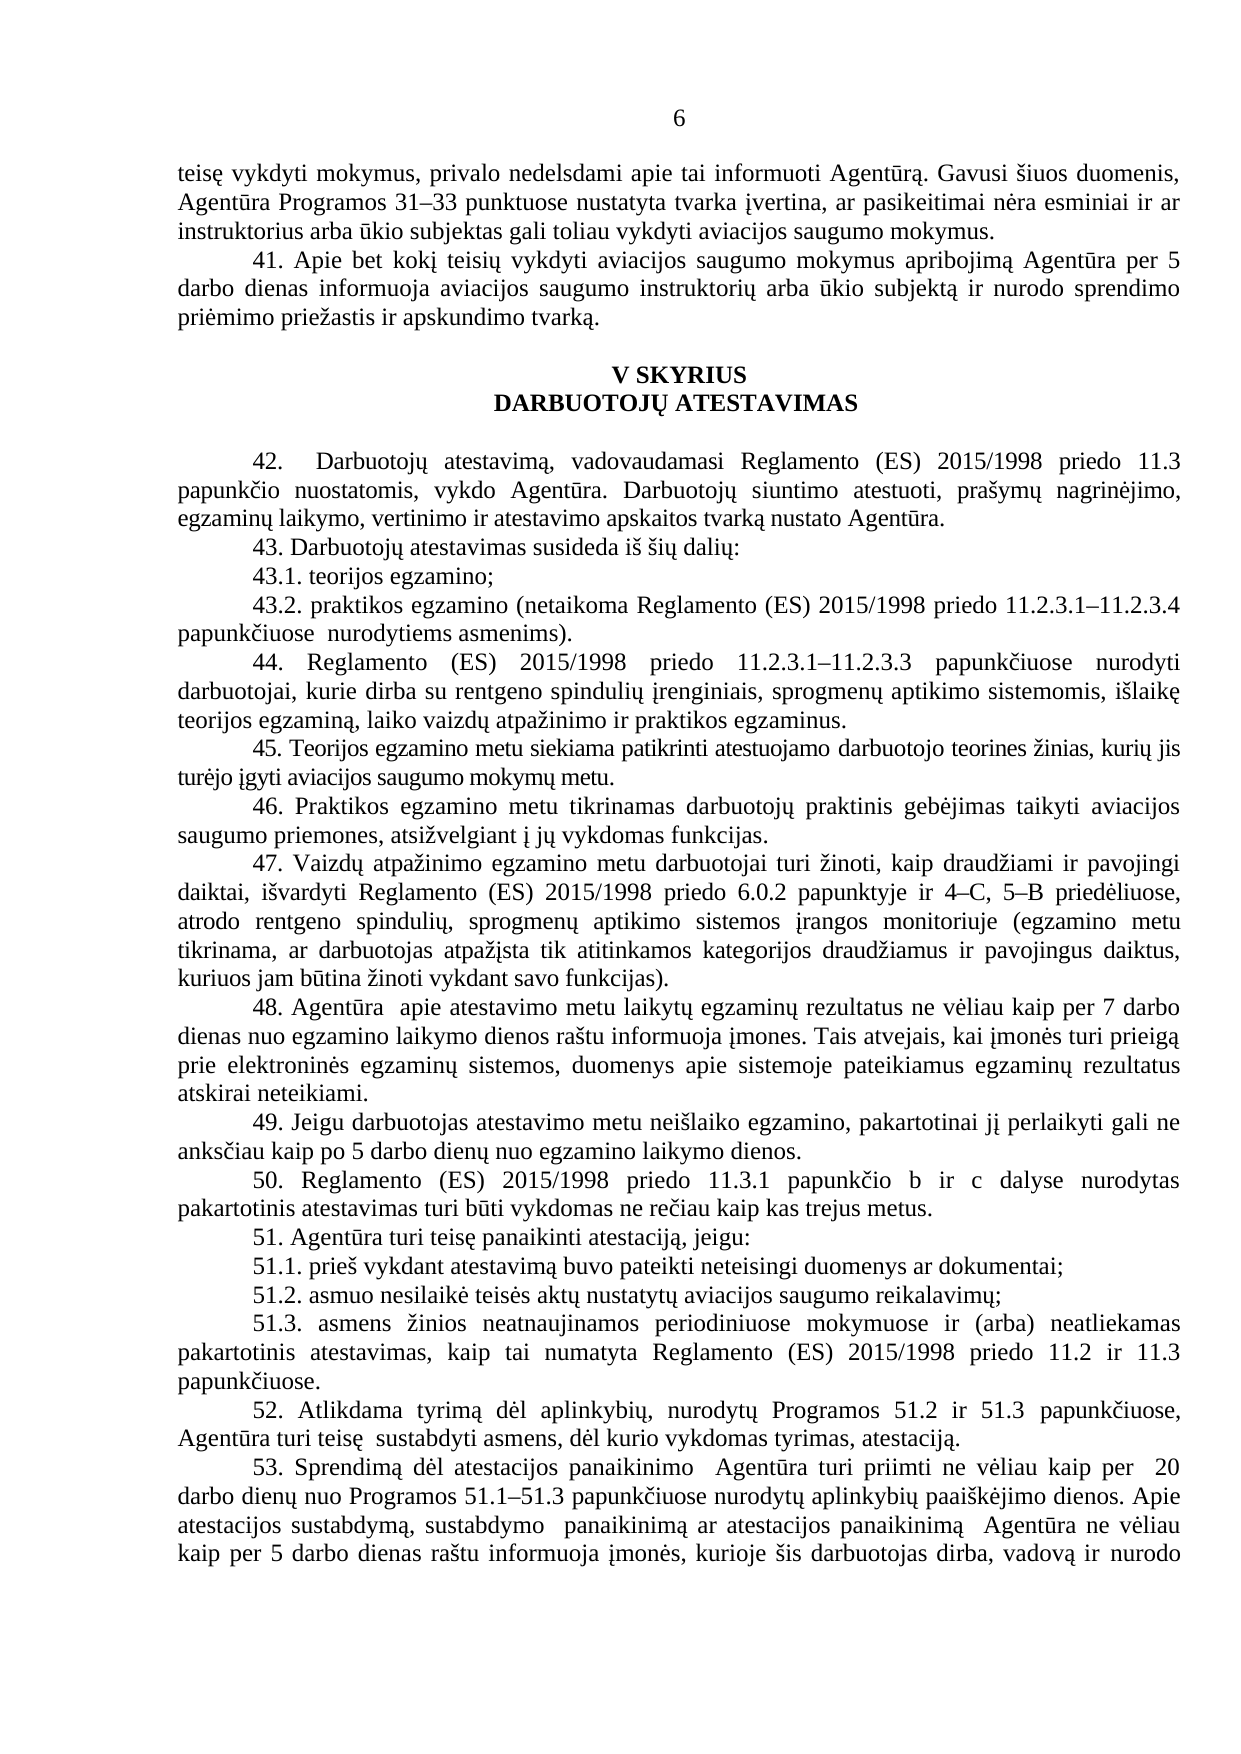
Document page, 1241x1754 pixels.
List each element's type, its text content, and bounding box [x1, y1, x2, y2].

text 52. Atlikdama tyrimą dėl aplinkybių, nurodytų Programos 51.2 ir 51.3 papunkčiuose, Agentūra turi teisę sustabdyti asmens, dėl kurio vykdomas tyrimas, atestaciją. [177, 1395, 1181, 1452]
text 50. Reglamento (ES) 2015/1998 priedo 11.3.1 papunkčio b ir c dalyse nurodytas pakartotinis atestavimas turi būti vykdomas ne rečiau kaip kas trejus metus. [177, 1165, 1181, 1222]
text 42. Darbuotojų atestavimą, vadovaudamasi Reglamento (ES) 2015/1998 priedo 11.3 papunkčio nuostatomis, vykdo Agentūra. Darbuotojų siuntimo atestuoti, prašymų nagrinėjimo, egzaminų laikymo, vertinimo ir atestavimo apskaitos tvarką nustato Agentūra. [177, 446, 1181, 532]
text 48. Agentūra apie atestavimo metu laikytų egzaminų rezultatus ne vėliau kaip per 7 darbo dienas nuo egzamino laikymo dienos raštu informuoja įmones. Tais atvejais, kai įmonės turi prieigą prie elektroninės egzaminų sistemos, duomenys apie sistemoje pateikiamus egzaminų rezultatus atskirai neteikiami. [177, 992, 1181, 1107]
text 46. Praktikos egzamino metu tikrinamas darbuotojų praktinis gebėjimas taikyti aviacijos saugumo priemones, atsižvelgiant į jų vykdomas funkcijas. [177, 791, 1181, 848]
text 51.2. asmuo nesilaikė teisės aktų nustatytų aviacijos saugumo reikalavimų; [177, 1280, 1181, 1308]
text 41. Apie bet kokį teisių vykdyti aviacijos saugumo mokymus apribojimą Agentūra per 5 darbo dienas informuoja aviacijos saugumo instruktorių arba ūkio subjektą ir nurodo sprendimo priėmimo priežastis ir apskundimo tvarką. [177, 245, 1181, 331]
text 43.1. teorijos egzamino; [177, 561, 1181, 590]
text 43.2. praktikos egzamino (netaikoma Reglamento (ES) 2015/1998 priedo 11.2.3.1–11.2.3.4 papunkčiuose nurodytiems asmenims). [177, 590, 1181, 647]
text 47. Vaizdų atpažinimo egzamino metu darbuotojai turi žinoti, kaip draudžiami ir pavojingi daiktai, išvardyti Reglamento (ES) 2015/1998 priedo 6.0.2 papunktyje ir 4–C, 5–B priedėliuose, atrodo rentgeno spindulių, sprogmenų aptikimo sistemos įrangos monitoriuje (egzamino metu tikrinama, ar darbuotojas atpažįsta tik atitinkamos kategorijos draudžiamus ir pavojingus daiktus, kuriuos jam būtina žinoti vykdant savo funkcijas). [177, 848, 1181, 992]
text teisę vykdyti mokymus, privalo nedelsdami apie tai informuoti Agentūrą. Gavusi šiuos duomenis, Agentūra Programos 31–33 punktuose nustatyta tvarka įvertina, ar pasikeitimai nėra esminiai ir ar instruktorius arba ūkio subjektas gali toliau vykdyti aviacijos saugumo mokymus. [177, 158, 1181, 245]
text DARBUOTOJŲ ATESTAVIMAS [177, 388, 1181, 417]
text 49. Jeigu darbuotojas atestavimo metu neišlaiko egzamino, pakartotinai jį perlaikyti gali ne anksčiau kaip po 5 darbo dienų nuo egzamino laikymo dienos. [177, 1107, 1181, 1165]
text 43. Darbuotojų atestavimas susideda iš šių dalių: [177, 532, 1181, 561]
text 53. Sprendimą dėl atestacijos panaikinimo Agentūra turi priimti ne vėliau kaip per 20 darbo dienų nuo Programos 51.1–51.3 papunkčiuose nurodytų aplinkybių paaiškėjimo dienos. Apie atestacijos sustabdymą, sustabdymo panaikinimą ar atestacijos panaikinimą Agentūra ne vėliau kaip per 5 darbo dienas raštu informuoja įmonės, kurioje šis darbuotojas dirba, vadovą ir nurodo [177, 1452, 1181, 1567]
text 51.1. prieš vykdant atestavimą buvo pateikti neteisingi duomenys ar dokumentai; [177, 1251, 1181, 1280]
text V SKYRIUS [177, 360, 1181, 388]
text 44. Reglamento (ES) 2015/1998 priedo 11.2.3.1–11.2.3.3 papunkčiuose nurodyti darbuotojai, kurie dirba su rentgeno spindulių įrenginiais, sprogmenų aptikimo sistemomis, išlaikę teorijos egzaminą, laiko vaizdų atpažinimo ir praktikos egzaminus. [177, 647, 1181, 733]
text 45. Teorijos egzamino metu siekiama patikrinti atestuojamo darbuotojo teorines žinias, kurių jis turėjo įgyti aviacijos saugumo mokymų metu. [177, 733, 1181, 791]
text 51. Agentūra turi teisę panaikinti atestaciją, jeigu: [177, 1222, 1181, 1251]
text 51.3. asmens žinios neatnaujinamos periodiniuose mokymuose ir (arba) neatliekamas pakartotinis atestavimas, kaip tai numatyta Reglamento (ES) 2015/1998 priedo 11.2 ir 11.3 papunkčiuose. [177, 1308, 1181, 1395]
